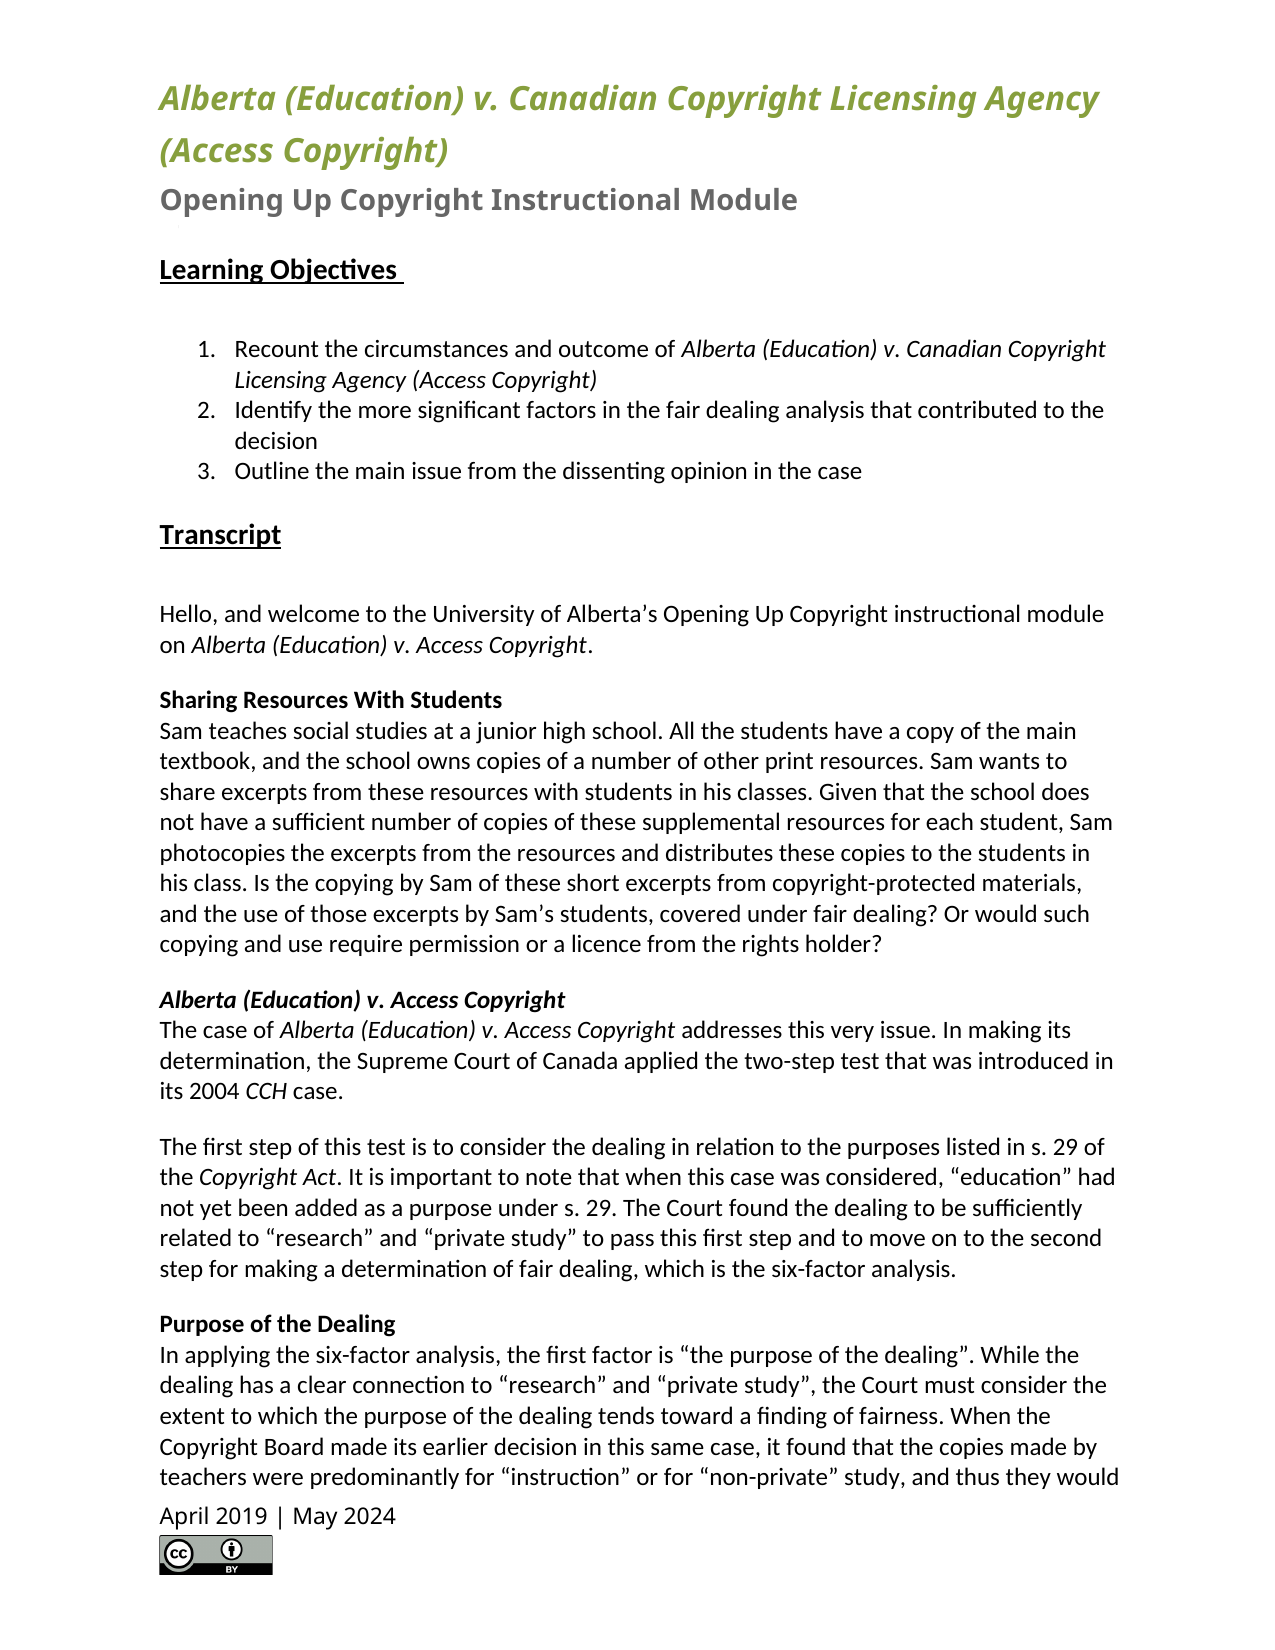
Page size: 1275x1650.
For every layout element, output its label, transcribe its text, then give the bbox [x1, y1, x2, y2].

text Sam teaches social studies at a junior high school. All the students have a copy of the main textbook, and the school owns copies of a number of other print resources. Sam wants to share excerpts from these resources with students in his classes. Given that the school does not have a sufficient number of copies of these supplemental resources for each student, Sam photocopies the excerpts from the resources and distributes these copies to the students in his class. Is the copying by Sam of these short excerpts from copyright-protected materials, and the use of those excerpts by Sam’s students, covered under fair dealing? Or would such copying and use require permission or a licence from the rights holder? [159, 715, 1125, 959]
text The case of Alberta (Education) v. Access Copyright addresses this very issue. In making its determination, the Supreme Court of Canada applied the two-step test that was introduced in its 2004 CCH case. [159, 1014, 1125, 1106]
text Alberta (Education) v. Access Copyright [159, 984, 1125, 1014]
text Learning Objectives [159, 251, 1125, 287]
text Sharing Resources With Students [159, 684, 1125, 715]
text Hello, and welcome to the University of Alberta’s Opening Up Copyright instructional module on Alberta (Education) v. Access Copyright. [159, 598, 1125, 659]
list Identify the more significant factors in the fair dealing analysis that contributed to the decision [197, 394, 1125, 455]
text Purpose of the Dealing [159, 1309, 1125, 1339]
list Recount the circumstances and outcome of Alberta (Education) v. Canadian Copyright Licensing Agency (Access Copyright) [197, 333, 1125, 394]
picture [159, 1535, 273, 1575]
text The first step of this test is to consider the dealing in relation to the purposes listed in s. 29 of the Copyright Act. It is important to note that when this case was considered, “education” had not yet been added as a purpose under s. 29. The Court found the dealing to be sufficiently related to “research” and “private study” to pass this first step and to move on to the second step for making a determination of fair dealing, which is the six-factor analysis. [159, 1131, 1125, 1284]
list Outline the main issue from the dissenting opinion in the case [197, 455, 1125, 486]
text Transcript [159, 516, 1125, 552]
text In applying the six-factor analysis, the first factor is “the purpose of the dealing”. While the dealing has a clear connection to “research” and “private study”, the Court must consider the extent to which the purpose of the dealing tends toward a finding of fairness. When the Copyright Board made its earlier decision in this same case, it found that the copies made by teachers were predominantly for “instruction” or for “non-private” study, and thus they would [159, 1339, 1125, 1492]
